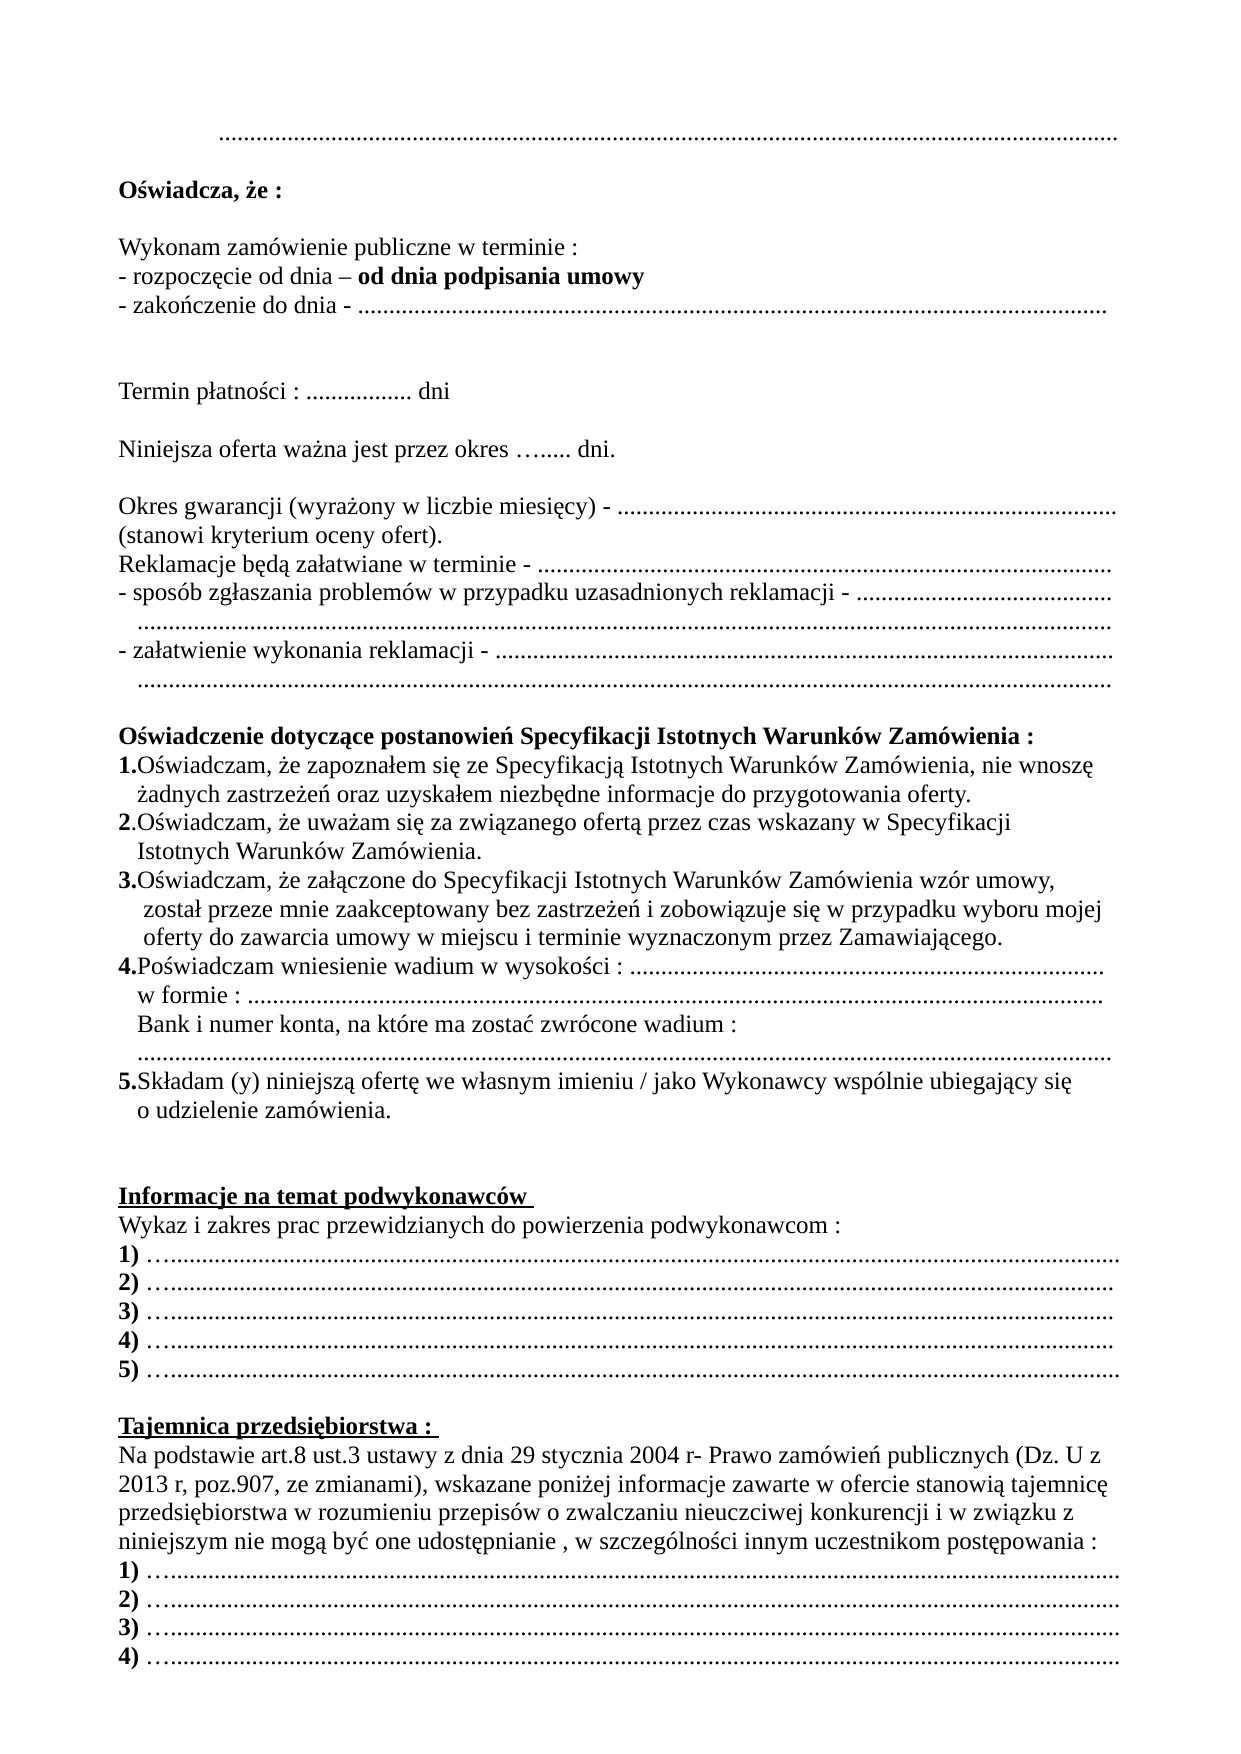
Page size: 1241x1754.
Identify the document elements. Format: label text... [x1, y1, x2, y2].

text Informacje na temat podwykonawców [118, 1181, 1122, 1210]
text - rozpoczęcie od dnia – od dnia podpisania umowy [118, 261, 1122, 290]
text Reklamacje będą załatwiane w terminie - ............................................................................................ [118, 549, 1122, 577]
text Oświadcza, że : [118, 175, 1122, 204]
text 1) …........................................................................................................................................................ [118, 1555, 1122, 1584]
text 3) …....................................................................................................................................................... [118, 1296, 1122, 1325]
text Wykonam zamówienie publiczne w terminie : [118, 232, 1122, 261]
text Oświadczenie dotyczące postanowień Specyfikacji Istotnych Warunków Zamówienia : [118, 721, 1122, 750]
text przedsiębiorstwa w rozumieniu przepisów o zwalczaniu nieuczciwej konkurencji i w związku z niniejszym nie mogą być one udostępnianie , w szczególności innym uczestnikom postępowania : [118, 1497, 1122, 1555]
text o udzielenie zamówienia. [118, 1095, 1122, 1124]
text 5) …........................................................................................................................................................ [118, 1354, 1122, 1382]
text ............................................................................................................................................................ [118, 606, 1122, 635]
text 5.Składam (y) niniejszą ofertę we własnym imieniu / jako Wykonawcy wspólnie ubiegający się [118, 1066, 1122, 1095]
text - sposób zgłaszania problemów w przypadku uzasadnionych reklamacji - ......................................... [118, 577, 1122, 606]
text 2) …....................................................................................................................................................... [118, 1267, 1122, 1296]
text Na podstawie art.8 ust.3 ustawy z dnia 29 stycznia 2004 r- Prawo zamówień publicznych (Dz. U z 2013 r, poz.907, ze zmianami), wskazane poniżej informacje zawarte w ofercie stanowią tajemnicę [118, 1440, 1122, 1497]
text - zakończenie do dnia - ........................................................................................................................ [118, 290, 1122, 319]
text 3.Oświadczam, że załączone do Specyfikacji Istotnych Warunków Zamówienia wzór umowy, [118, 865, 1122, 894]
text 2) …........................................................................................................................................................ [118, 1584, 1122, 1612]
text ............................................................................................................................................................ [118, 1037, 1122, 1066]
text 4.Poświadczam wniesienie wadium w wysokości : ............................................................................ [118, 951, 1122, 980]
text 1.Oświadczam, że zapoznałem się ze Specyfikacją Istotnych Warunków Zamówienia, nie wnoszę [118, 750, 1122, 779]
text Wykaz i zakres prac przewidzianych do powierzenia podwykonawcom : [118, 1210, 1122, 1239]
text Niniejsza oferta ważna jest przez okres …..... dni. [118, 434, 1122, 462]
text 1) …........................................................................................................................................................ [118, 1239, 1122, 1267]
text w formie : ......................................................................................................................................... [118, 980, 1122, 1009]
text 4) …........................................................................................................................................................ [118, 1641, 1122, 1670]
text 3) …........................................................................................................................................................ [118, 1612, 1122, 1641]
text Okres gwarancji (wyrażony w liczbie miesięcy) - ................................................................................ [118, 491, 1122, 520]
text został przeze mnie zaakceptowany bez zastrzeżeń i zobowiązuje się w przypadku wyboru mojej [118, 894, 1122, 922]
text (stanowi kryterium oceny ofert). [118, 520, 1122, 549]
text Bank i numer konta, na które ma zostać zwrócone wadium : [118, 1009, 1122, 1037]
text ................................................................................................................................................ [118, 117, 1122, 146]
text Tajemnica przedsiębiorstwa : [118, 1411, 1122, 1440]
text - załatwienie wykonania reklamacji - ................................................................................................... [118, 635, 1122, 664]
text Istotnych Warunków Zamówienia. [118, 836, 1122, 865]
text ............................................................................................................................................................ [118, 664, 1122, 692]
text Termin płatności : ................. dni [118, 376, 1122, 405]
text oferty do zawarcia umowy w miejscu i terminie wyznaczonym przez Zamawiającego. [118, 922, 1122, 951]
text 2.Oświadczam, że uważam się za związanego ofertą przez czas wskazany w Specyfikacji [118, 807, 1122, 836]
text żadnych zastrzeżeń oraz uzyskałem niezbędne informacje do przygotowania oferty. [118, 779, 1122, 807]
text 4) …....................................................................................................................................................... [118, 1325, 1122, 1354]
